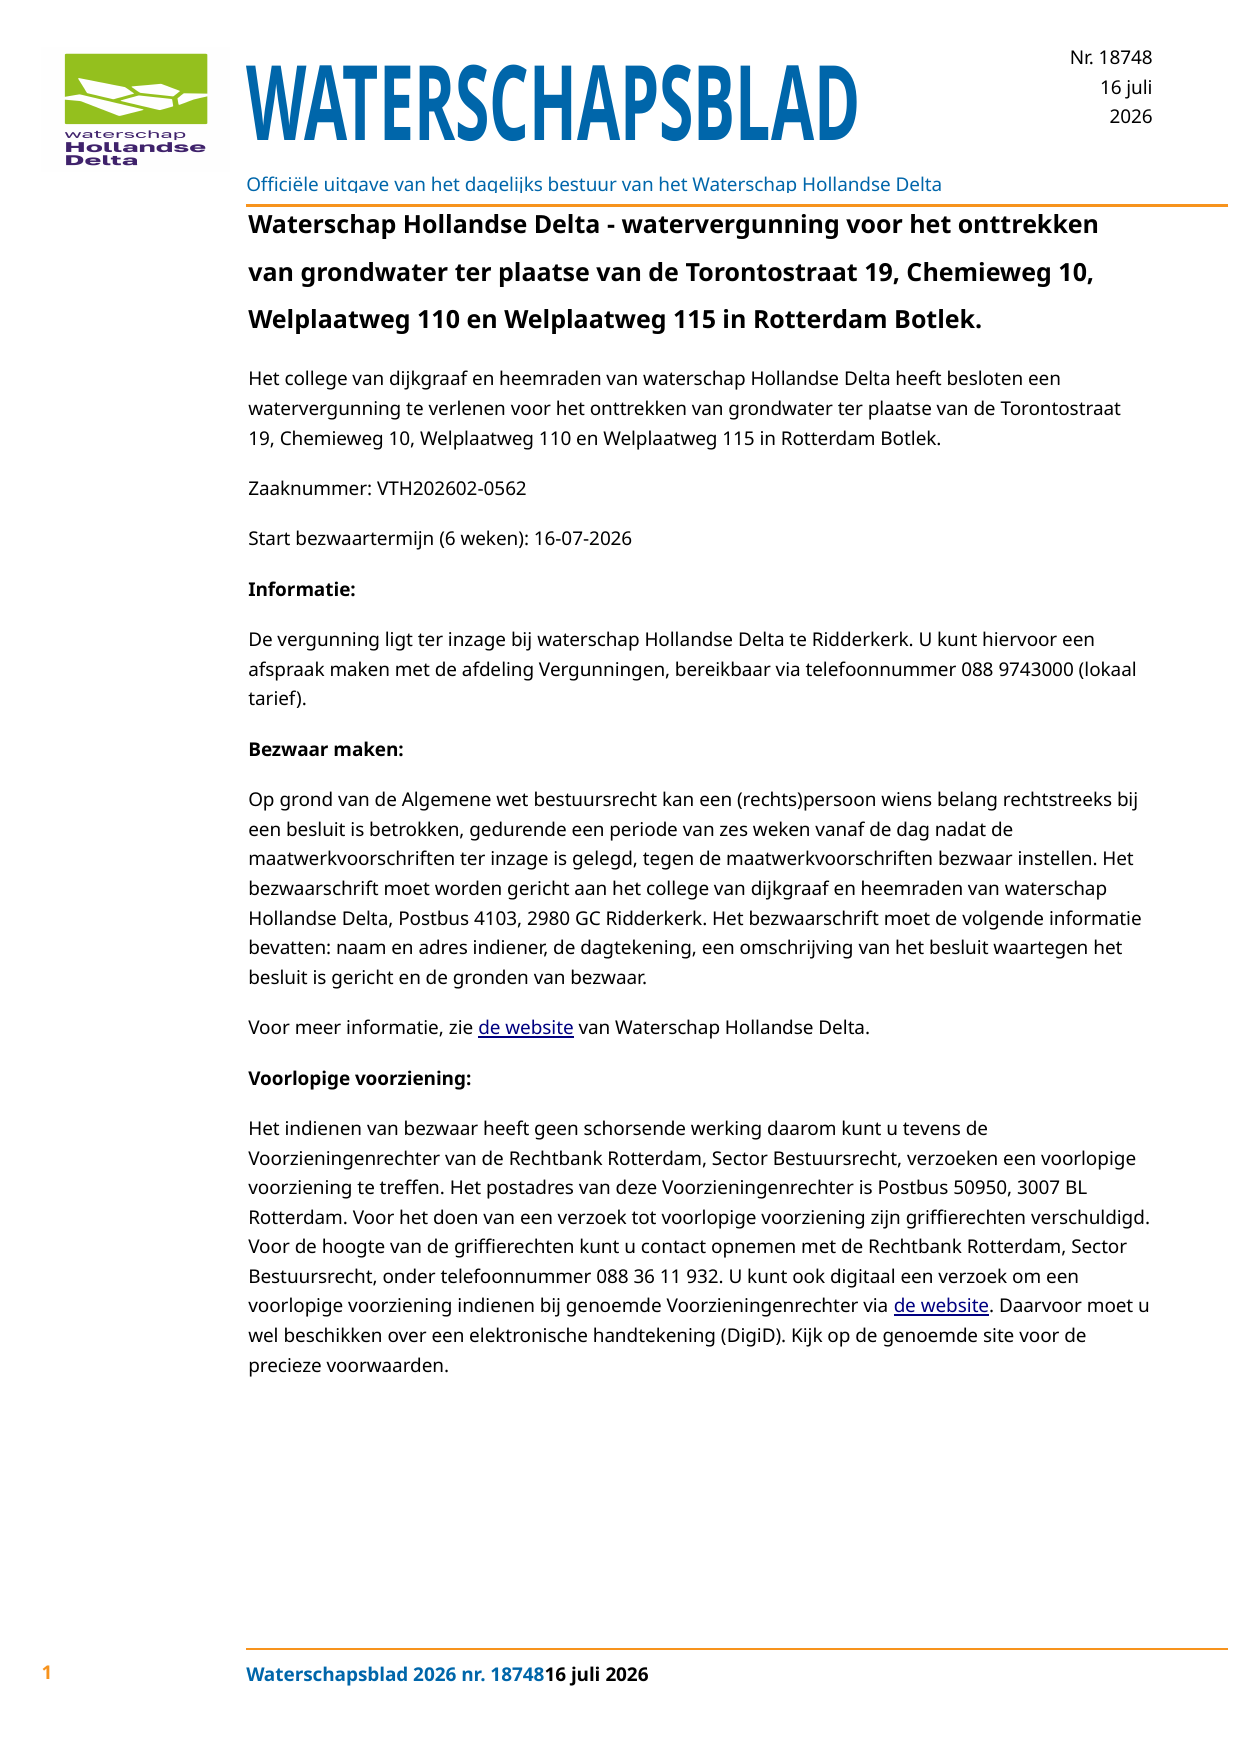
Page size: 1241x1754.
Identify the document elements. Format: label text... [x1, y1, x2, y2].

text De vergunning ligt ter inzage bij waterschap Hollandse Delta te Ridderkerk. U kunt hiervoor een afspraak maken met de afdeling Vergunningen, bereikbaar via telefoonnummer 088 9743000 (lokaal tarief). [248, 626, 1152, 711]
text Informatie: [248, 576, 1152, 602]
text Voorlopige voorziening: [248, 1065, 1152, 1090]
text Het indienen van bezwaar heeft geen schorsende werking daarom kunt u tevens de Voorzieningenrechter van de Rechtbank Rotterdam, Sector Bestuursrecht, verzoeken een voorlopige voorziening te treffen. Het postadres van deze Voorzieningenrechter is Postbus 50950, 3007 BL Rotterdam. Voor het doen van een verzoek tot voorlopige voorziening zijn griffierechten verschuldigd. Voor de hoogte van de griffierechten kunt u contact opnemen met de Rechtbank Rotterdam, Sector Bestuursrecht, onder telefoonnummer 088 36 11 932. U kunt ook digitaal een verzoek om een voorlopige voorziening indienen bij genoemde Voorzieningenrechter via de website. Daarvoor moet u wel beschikken over een elektronische handtekening (DigiD). Kijk op de genoemde site voor de precieze voorwaarden. [248, 1115, 1152, 1377]
text Start bezwaartermijn (6 weken): 16-07-2026 [248, 526, 1152, 551]
text Waterschap Hollandse Delta - watervergunning voor het onttrekken van grondwater ter plaatse van de Torontostraat 19, Chemieweg 10, Welplaatweg 110 en Welplaatweg 115 in Rotterdam Botlek. [248, 207, 1152, 336]
text Bezwaar maken: [248, 736, 1152, 762]
text Voor meer informatie, zie de website van Waterschap Hollandse Delta. [248, 1014, 1152, 1040]
text Op grond van de Algemene wet bestuursrecht kan een (rechts)persoon wiens belang rechtstreeks bij een besluit is betrokken, gedurende een periode van zes weken vanaf de dag nadat de maatwerkvoorschriften ter inzage is gelegd, tegen de maatwerkvoorschriften bezwaar instellen. Het bezwaarschrift moet worden gericht aan het college van dijkgraaf en heemraden van waterschap Hollandse Delta, Postbus 4103, 2980 GC Ridderkerk. Het bezwaarschrift moet de volgende informatie bevatten: naam en adres indiener, de dagtekening, een omschrijving van het besluit waartegen het besluit is gericht en de gronden van bezwaar. [248, 786, 1152, 989]
text Zaaknummer: VTH202602-0562 [248, 475, 1152, 501]
picture [41, 47, 231, 172]
text Het college van dijkgraaf en heemraden van waterschap Hollandse Delta heeft besloten een watervergunning te verlenen voor het onttrekken van grondwater ter plaatse van de Torontostraat 19, Chemieweg 10, Welplaatweg 110 en Welplaatweg 115 in Rotterdam Botlek. [248, 366, 1152, 450]
